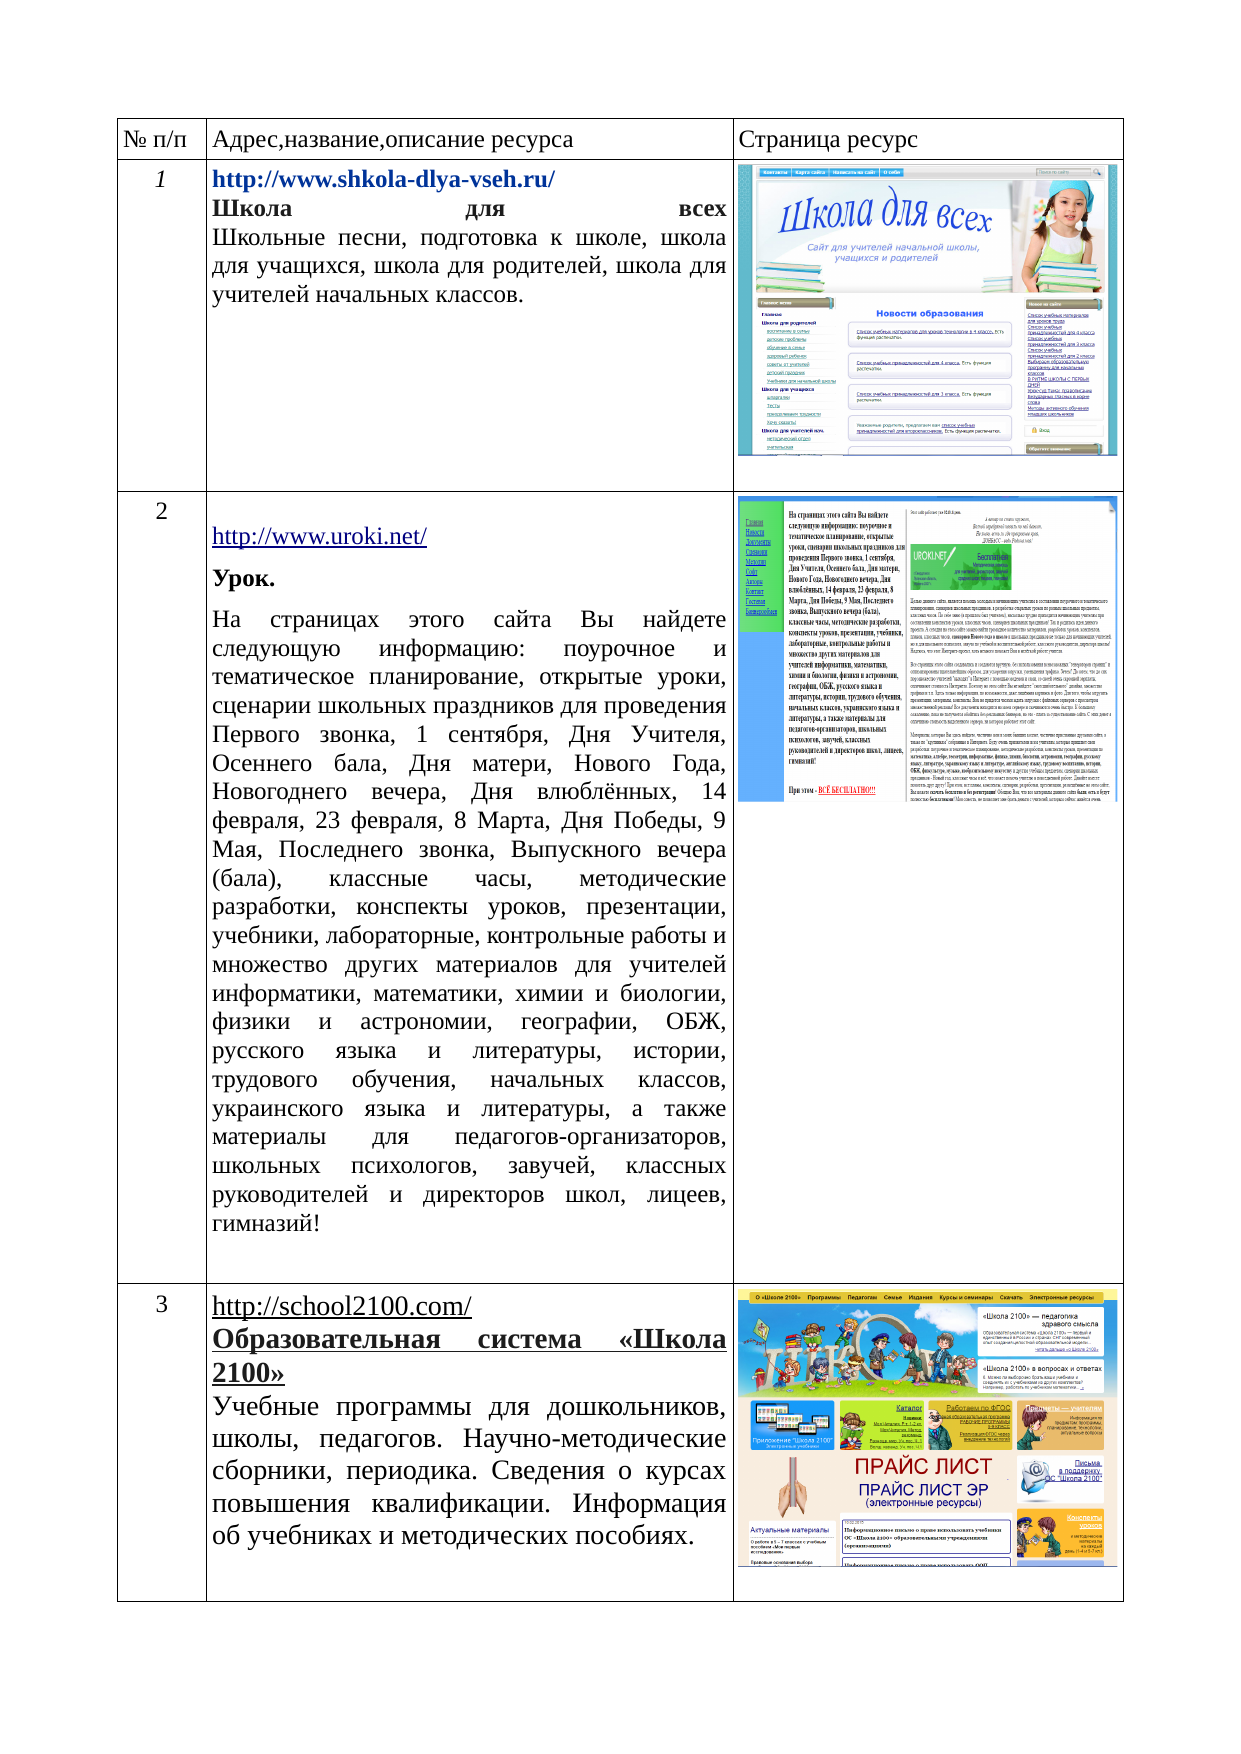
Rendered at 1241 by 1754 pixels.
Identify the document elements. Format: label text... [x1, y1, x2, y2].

table_header Адрес,название,описание ресурса [207, 119, 733, 158]
table_header № п/п [118, 119, 206, 158]
table_cell 1 [118, 160, 206, 491]
table_header Страница ресурс [734, 119, 1123, 158]
table_cell 3 [118, 1284, 206, 1601]
table_cell http://www.uroki.net/ Урок. На страницах этого сайта Вы найдете следующую информацию: поурочное и тематическое планирование, открытые уроки, сценарии школьных праздников для проведения Первого звонка, 1 сентября, Дня Учителя, Осеннего бала, Дня матери, Нового Года, Новогоднего вечера, Дня влюблённых, 14 февраля, 23 февраля, 8 Марта, Дня Победы, 9 Мая, Последнего звонка, Выпускного вечера (бала), классные часы, методические разработки, конспекты уроков, презентации, учебники, лабораторные, контрольные работы и множество других материалов для учителей информатики, математики, химии и биологии, физики и астрономии, географии, ОБЖ, русского языка и литературы, истории, трудового обучения, начальных классов, украинского языка и литературы, а также материалы для педагогов-организаторов, школьных психологов, завучей, классных руководителей и директоров школ, лицеев, гимназий! [207, 492, 733, 1283]
table_cell http://www.shkola-dlya-vseh.ru/ Школа для всех Школьные песни, подготовка к школе, школа для учащихся, школа для родителей, школа для учителей начальных классов. [207, 160, 733, 491]
table_cell 2 [118, 492, 206, 1283]
table_cell http://school2100.com/ Образовательная система «Школа 2100» Учебные программы для дошкольников, школы, педагогов. Научно-методические сборники, периодика. Сведения о курсах повышения квалификации. Информация об учебниках и методических пособиях. [207, 1284, 733, 1601]
picture [738, 496, 1118, 802]
table_cell [734, 160, 1123, 491]
picture [738, 1289, 1118, 1567]
table_cell [734, 492, 1123, 1283]
picture [738, 164, 1118, 456]
table_cell [734, 1284, 1123, 1601]
